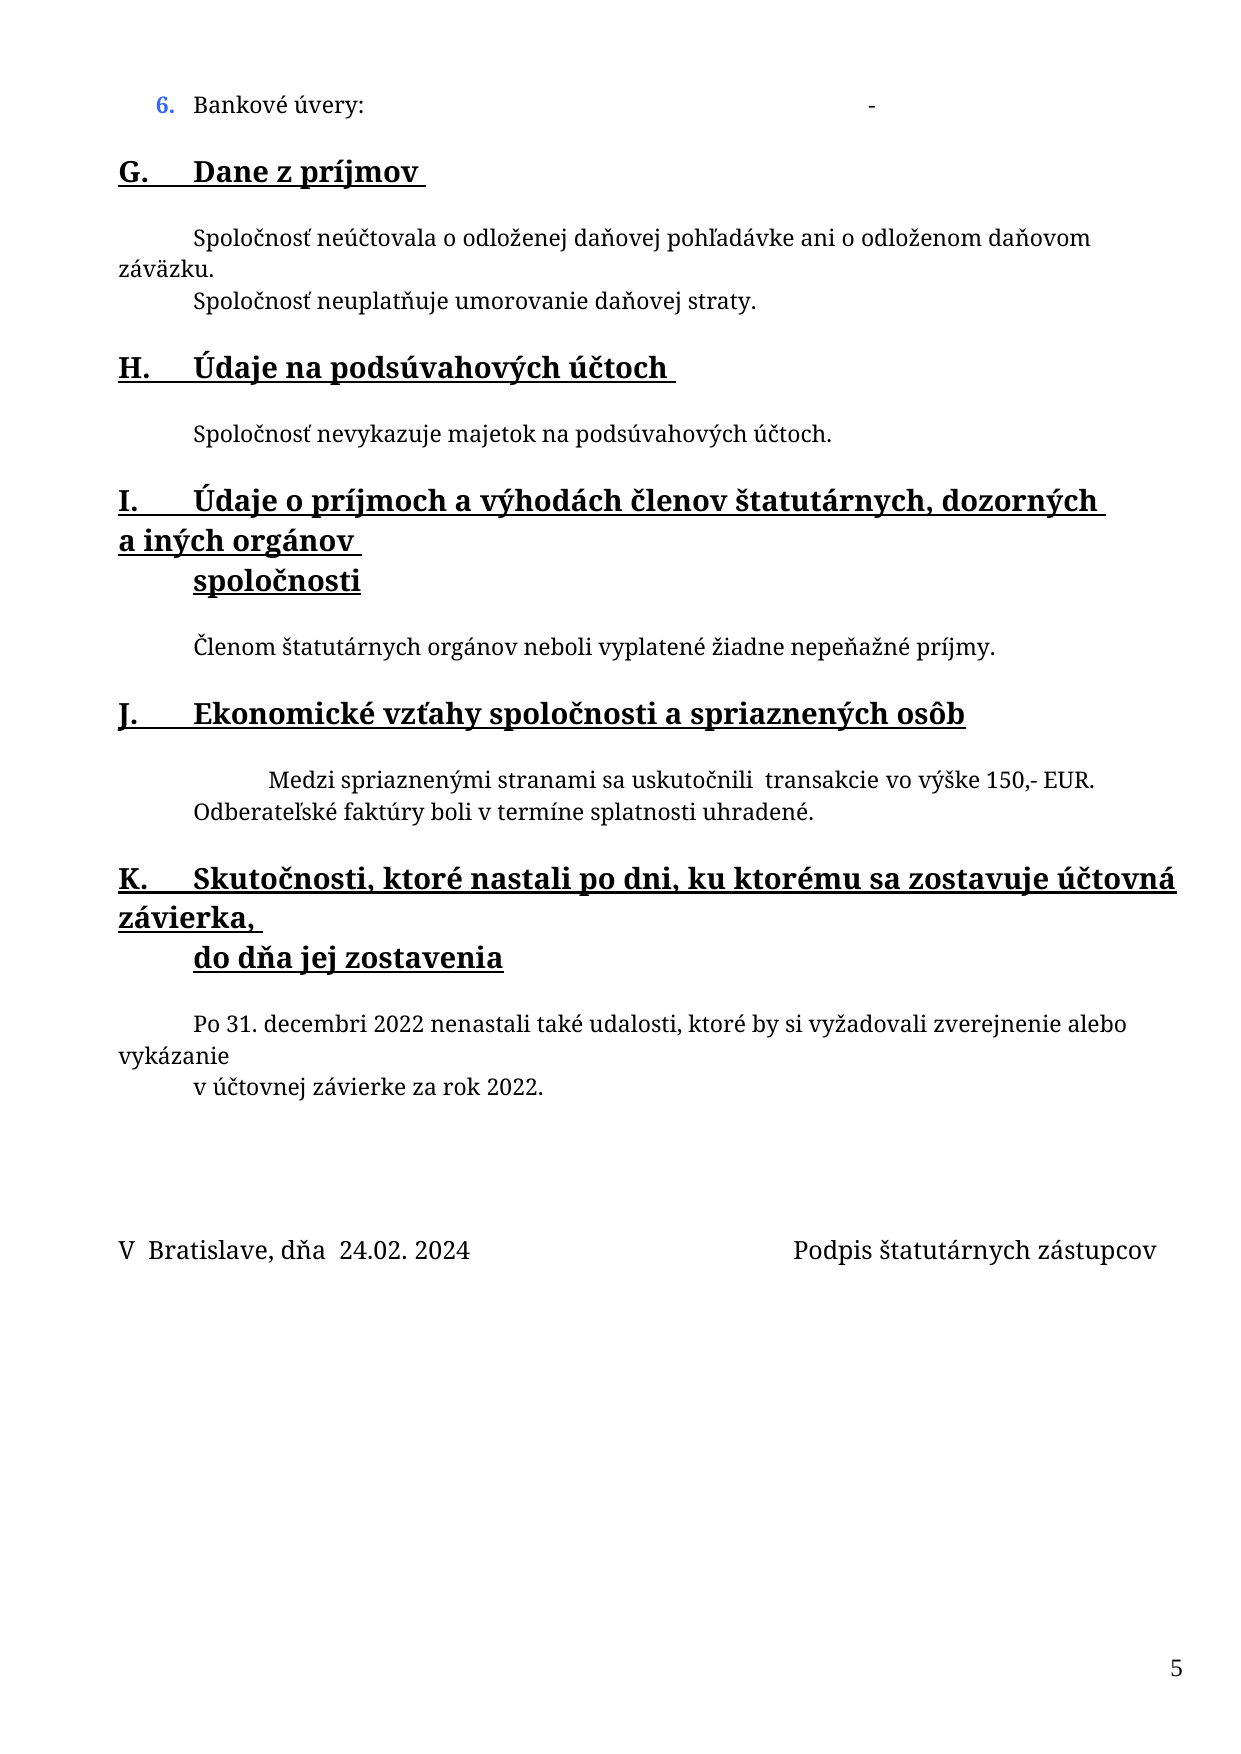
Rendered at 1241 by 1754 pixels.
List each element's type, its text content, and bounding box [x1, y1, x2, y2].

text V Bratislave, dňa 24.02. 2024 Podpis štatutárnych zástupcov [118, 1233, 1181, 1267]
list Bankové úvery: - [156, 89, 1181, 120]
text Spoločnosť nevykazuje majetok na podsúvahových účtoch. [118, 418, 1181, 449]
text Spoločnosť neúčtovala o odloženej daňovej pohľadávke ani o odloženom daňovom záväzku. [118, 222, 1181, 284]
text G. Dane z príjmov [118, 151, 1181, 191]
text Po 31. decembri 2022 nenastali také udalosti, ktoré by si vyžadovali zverejnenie alebo vykázanie [118, 1008, 1181, 1071]
text H. Údaje na podsúvahových účtoch [118, 347, 1181, 387]
text J. Ekonomické vzťahy spoločnosti a spriaznených osôb [118, 693, 1181, 733]
text Spoločnosť neuplatňuje umorovanie daňovej straty. [118, 284, 1181, 316]
text do dňa jej zostavenia [118, 937, 1181, 977]
text v účtovnej závierke za rok 2022. [118, 1071, 1181, 1102]
text spoločnosti [118, 560, 1181, 599]
text I. Údaje o príjmoch a výhodách členov štatutárnych, dozorných a iných orgánov [118, 481, 1181, 560]
text Medzi spriaznenými stranami sa uskutočnili transakcie vo výške 150,- EUR. Odberateľské faktúry boli v termíne splatnosti uhradené. [193, 764, 1181, 827]
text Členom štatutárnych orgánov neboli vyplatené žiadne nepeňažné príjmy. [118, 631, 1181, 662]
text K. Skutočnosti, ktoré nastali po dni, ku ktorému sa zostavuje účtovná závierka, [118, 858, 1181, 937]
